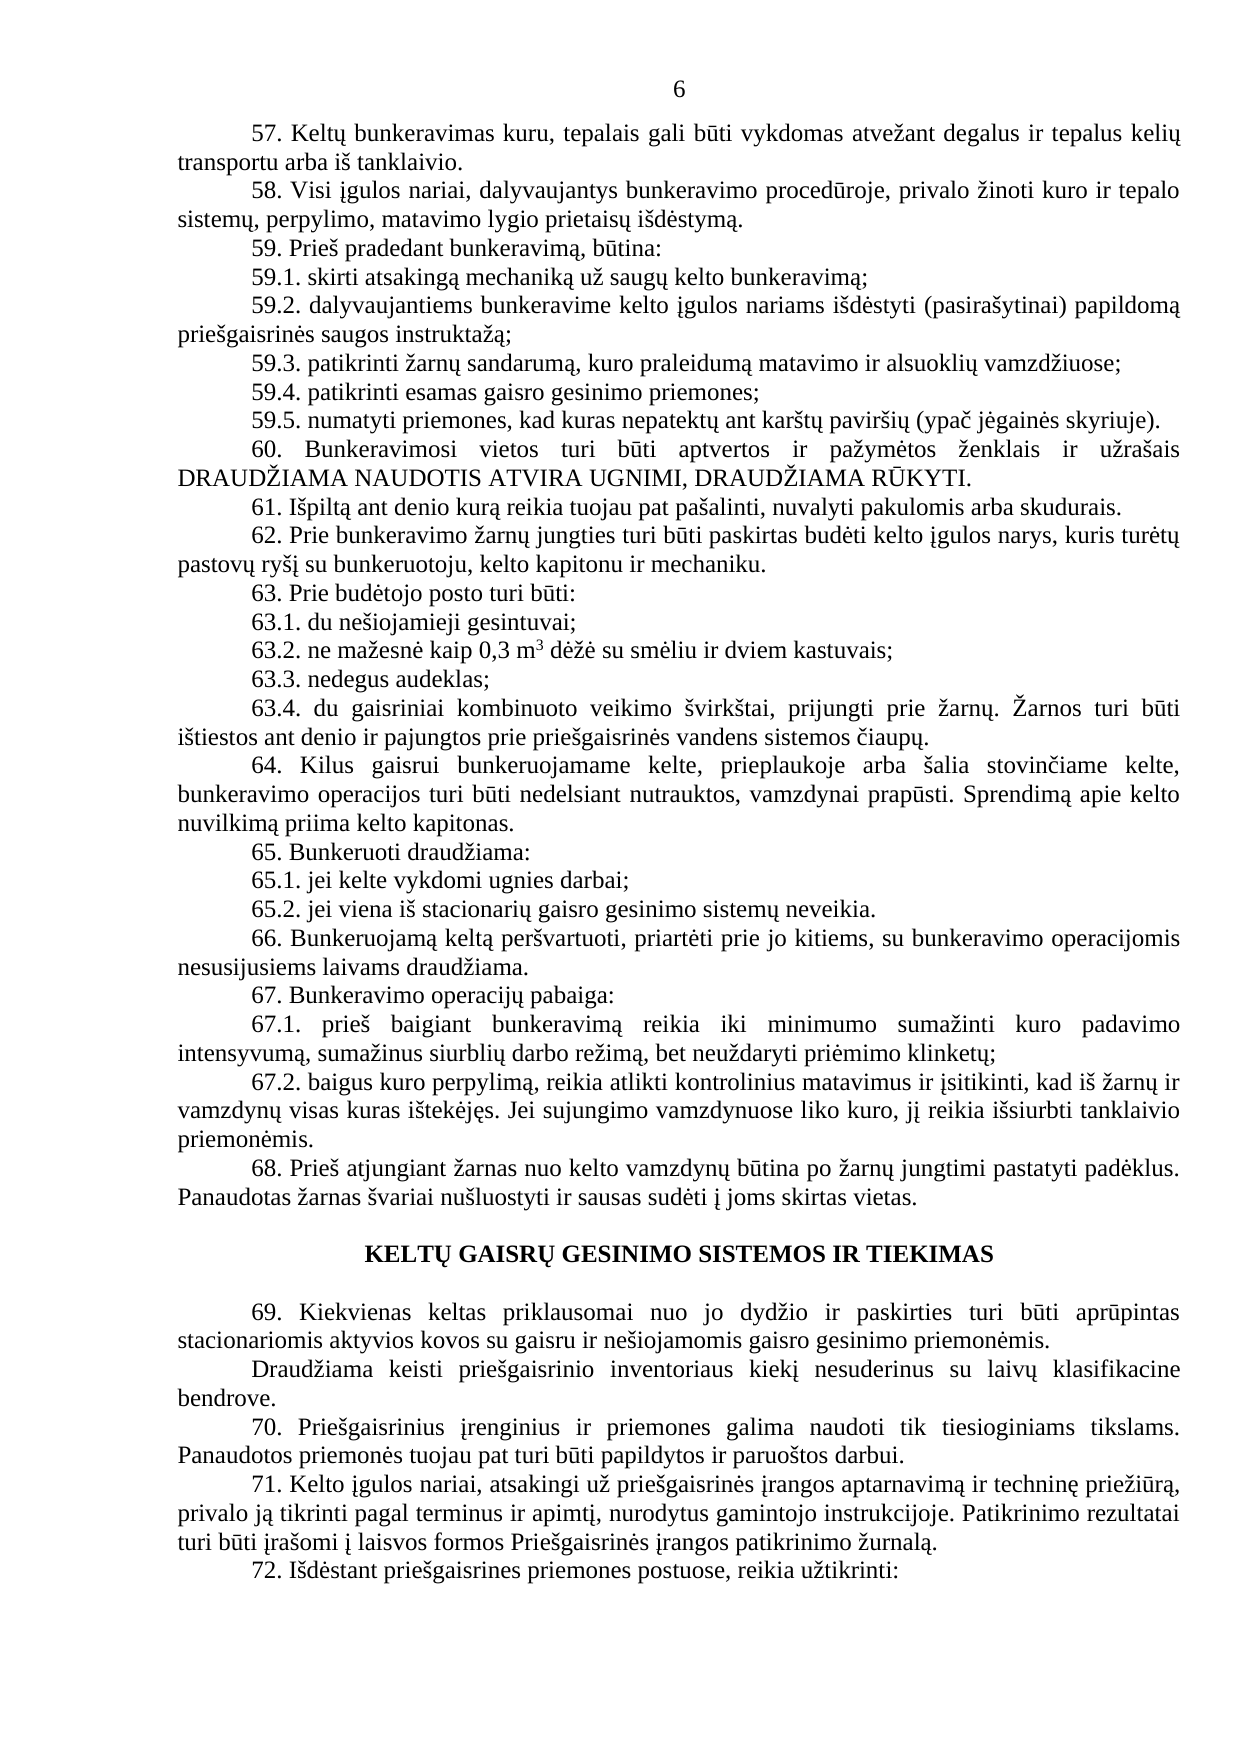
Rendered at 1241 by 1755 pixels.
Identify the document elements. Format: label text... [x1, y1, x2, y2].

text 59.3. patikrinti žarnų sandarumą, kuro praleidumą matavimo ir alsuoklių vamzdžiuose; [177, 348, 1181, 377]
text 65. Bunkeruoti draudžiama: [177, 837, 1181, 866]
text 58. Visi įgulos nariai, dalyvaujantys bunkeravimo procedūroje, privalo žinoti kuro ir tepalo sistemų, perpylimo, matavimo lygio prietaisų išdėstymą. [177, 176, 1181, 233]
text 59.2. dalyvaujantiems bunkeravime kelto įgulos nariams išdėstyti (pasirašytinai) papildomą priešgaisrinės saugos instruktažą; [177, 291, 1181, 348]
text 61. Išpiltą ant denio kurą reikia tuojau pat pašalinti, nuvalyti pakulomis arba skudurais. [177, 492, 1181, 521]
text Draudžiama keisti priešgaisrinio inventoriaus kiekį nesuderinus su laivų klasifikacine bendrove. [177, 1354, 1181, 1412]
text 59.1. skirti atsakingą mechaniką už saugų kelto bunkeravimą; [177, 262, 1181, 291]
text 63.4. du gaisriniai kombinuoto veikimo švirkštai, prijungti prie žarnų. Žarnos turi būti ištiestos ant denio ir pajungtos prie priešgaisrinės vandens sistemos čiaupų. [177, 693, 1181, 751]
text 66. Bunkeruojamą keltą peršvartuoti, priartėti prie jo kitiems, su bunkeravimo operacijomis nesusijusiems laivams draudžiama. [177, 923, 1181, 981]
text 67.1. prieš baigiant bunkeravimą reikia iki minimumo sumažinti kuro padavimo intensyvumą, sumažinus siurblių darbo režimą, bet neuždaryti priėmimo klinketų; [177, 1009, 1181, 1067]
text KELTŲ GAISRŲ GESINIMO SISTEMOS IR TIEKIMAS [177, 1239, 1181, 1268]
text 72. Išdėstant priešgaisrines priemones postuose, reikia užtikrinti: [177, 1556, 1181, 1584]
text 67.2. baigus kuro perpylimą, reikia atlikti kontrolinius matavimus ir įsitikinti, kad iš žarnų ir vamzdynų visas kuras ištekėjęs. Jei sujungimo vamzdynuose liko kuro, jį reikia išsiurbti tanklaivio priemonėmis. [177, 1067, 1181, 1153]
text 63.2. ne mažesnė kaip 0,3 m3 dėžė su smėliu ir dviem kastuvais; [177, 636, 1181, 664]
text 65.1. jei kelte vykdomi ugnies darbai; [177, 866, 1181, 894]
text 62. Prie bunkeravimo žarnų jungties turi būti paskirtas budėti kelto įgulos narys, kuris turėtų pastovų ryšį su bunkeruotoju, kelto kapitonu ir mechaniku. [177, 521, 1181, 578]
text 59.5. numatyti priemones, kad kuras nepatektų ant karštų paviršių (ypač jėgainės skyriuje). [177, 406, 1181, 434]
text 70. Priešgaisrinius įrenginius ir priemones galima naudoti tik tiesioginiams tikslams. Panaudotos priemonės tuojau pat turi būti papildytos ir paruoštos darbui. [177, 1412, 1181, 1469]
text 69. Kiekvienas keltas priklausomai nuo jo dydžio ir paskirties turi būti aprūpintas stacionariomis aktyvios kovos su gaisru ir nešiojamomis gaisro gesinimo priemonėmis. [177, 1297, 1181, 1354]
text 63. Prie budėtojo posto turi būti: [177, 578, 1181, 607]
text 65.2. jei viena iš stacionarių gaisro gesinimo sistemų neveikia. [177, 894, 1181, 923]
text 59.4. patikrinti esamas gaisro gesinimo priemones; [177, 377, 1181, 406]
text 71. Kelto įgulos nariai, atsakingi už priešgaisrinės įrangos aptarnavimą ir techninę priežiūrą, privalo ją tikrinti pagal terminus ir apimtį, nurodytus gamintojo instrukcijoje. Patikrinimo rezultatai turi būti įrašomi į laisvos formos Priešgaisrinės įrangos patikrinimo žurnalą. [177, 1469, 1181, 1556]
text 64. Kilus gaisrui bunkeruojamame kelte, prieplaukoje arba šalia stovinčiame kelte, bunkeravimo operacijos turi būti nedelsiant nutrauktos, vamzdynai prapūsti. Sprendimą apie kelto nuvilkimą priima kelto kapitonas. [177, 751, 1181, 837]
text 63.1. du nešiojamieji gesintuvai; [177, 607, 1181, 636]
text 60. Bunkeravimosi vietos turi būti aptvertos ir pažymėtos ženklais ir užrašais DRAUDŽIAMA NAUDOTIS ATVIRA UGNIMI, DRAUDŽIAMA RŪKYTI. [177, 434, 1181, 492]
text 59. Prieš pradedant bunkeravimą, būtina: [177, 233, 1181, 262]
text 68. Prieš atjungiant žarnas nuo kelto vamzdynų būtina po žarnų jungtimi pastatyti padėklus. Panaudotas žarnas švariai nušluostyti ir sausas sudėti į joms skirtas vietas. [177, 1153, 1181, 1211]
text 63.3. nedegus audeklas; [177, 664, 1181, 693]
text 57. Keltų bunkeravimas kuru, tepalais gali būti vykdomas atvežant degalus ir tepalus kelių transportu arba iš tanklaivio. [177, 118, 1181, 176]
text 67. Bunkeravimo operacijų pabaiga: [177, 981, 1181, 1009]
